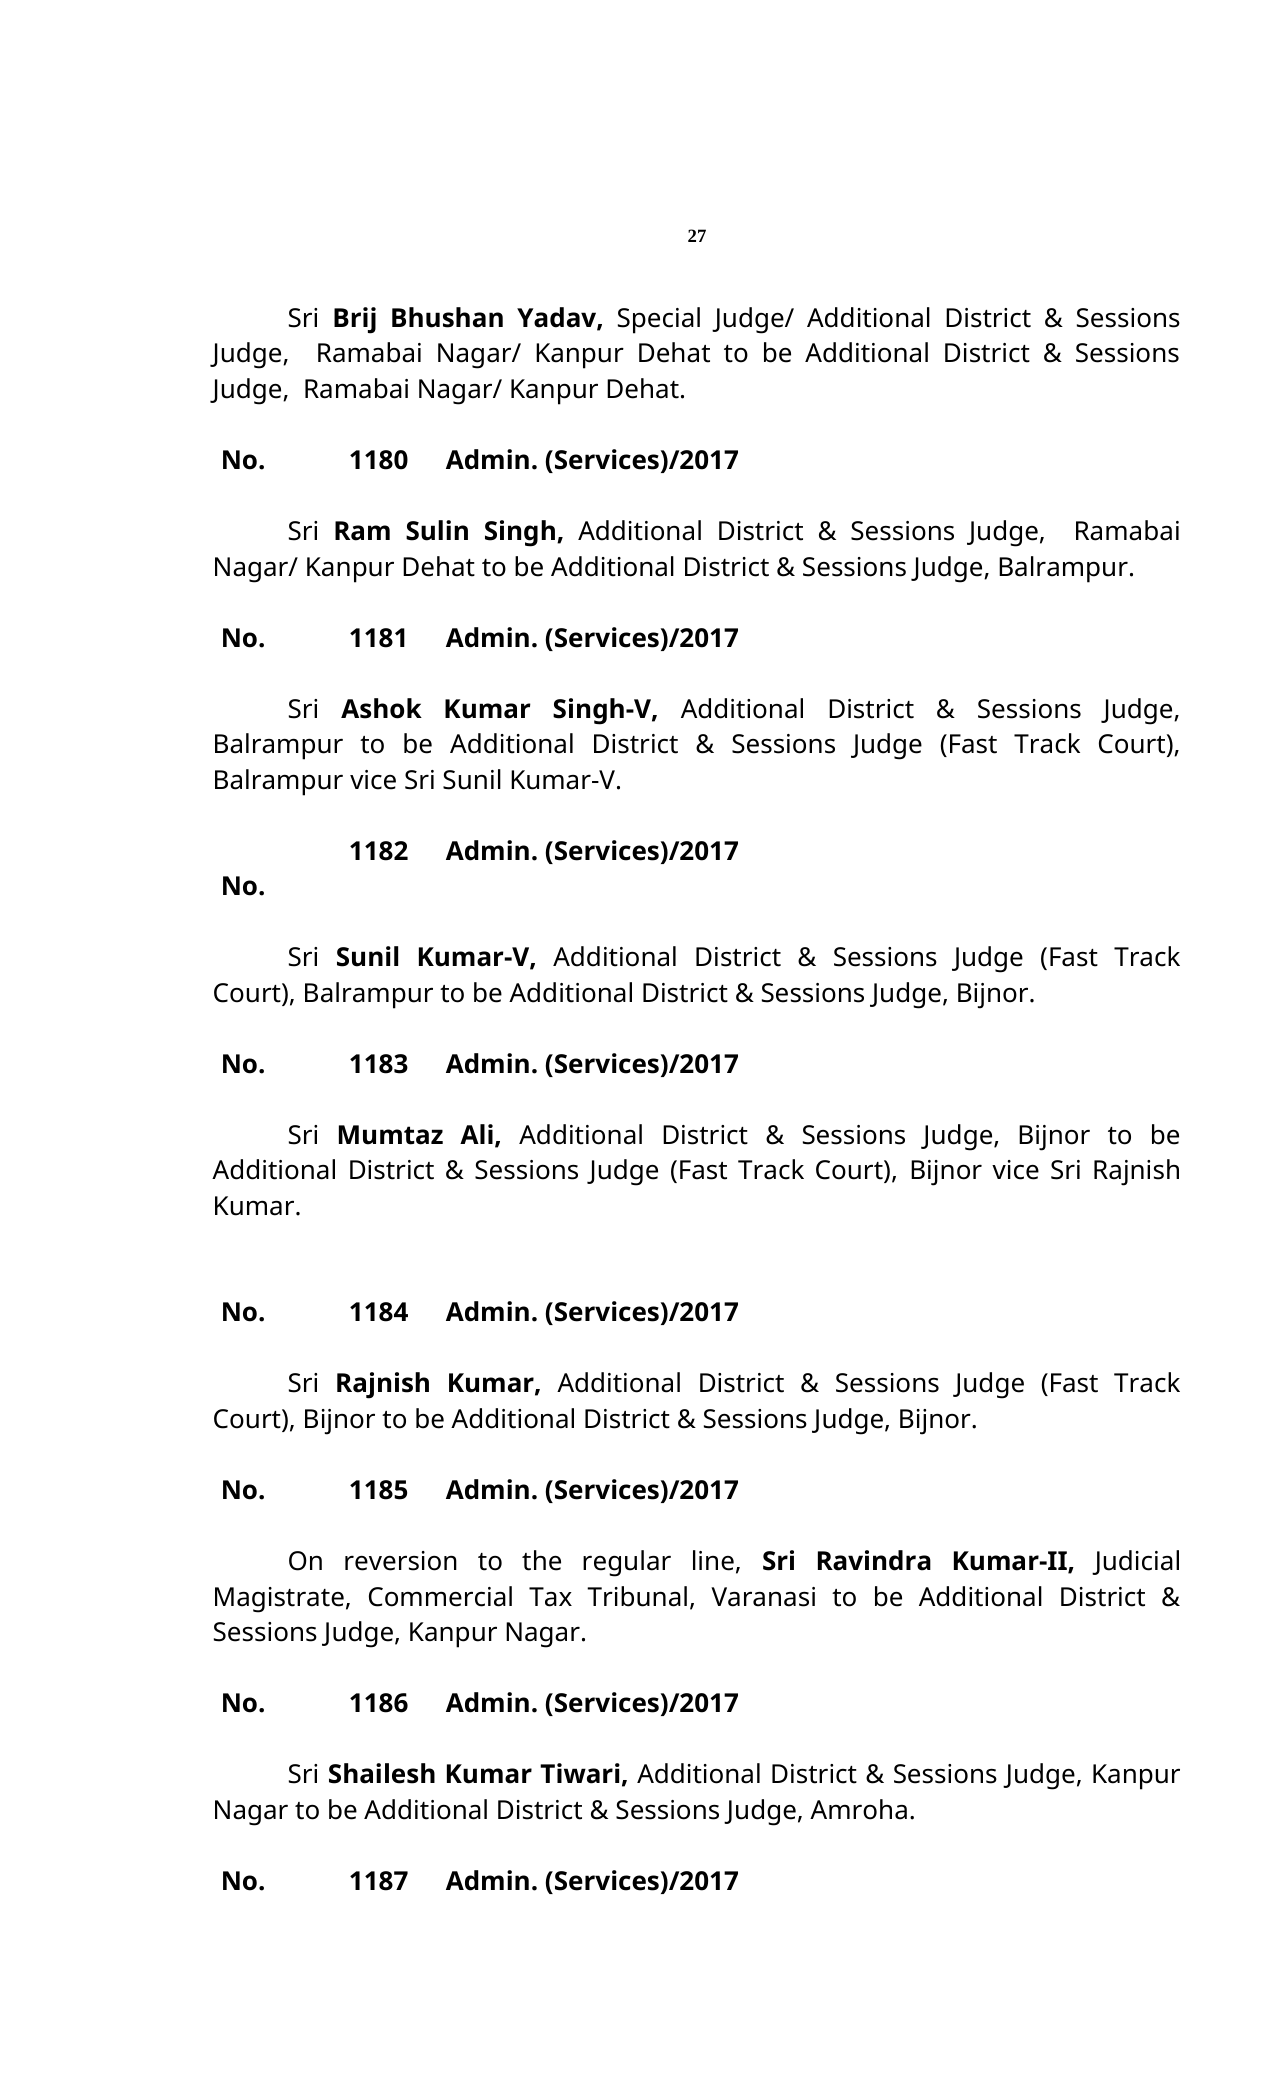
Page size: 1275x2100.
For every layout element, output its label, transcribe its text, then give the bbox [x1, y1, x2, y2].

table_header [300, 832, 434, 903]
table_header No. [209, 1294, 300, 1329]
table_header Admin. (Services)/2017 [434, 1472, 778, 1507]
table_header Admin. (Services)/2017 [434, 1863, 778, 1898]
text Sri Ram Sulin Singh, Additional District & Sessions Judge, Ramabai Nagar/ Kanpur Dehat to be Additional District & Sessions Judge, Balrampur. [212, 513, 1181, 584]
table_header Admin. (Services)/2017 [434, 1294, 778, 1329]
table_header [300, 1472, 434, 1507]
table_header [300, 1863, 434, 1898]
table_header [300, 442, 434, 477]
table_header Admin. (Services)/2017 [434, 832, 778, 903]
table_header [300, 1685, 434, 1720]
table_header No. [209, 442, 300, 477]
table_header Admin. (Services)/2017 [434, 619, 778, 655]
text On reversion to the regular line, Sri Ravindra Kumar-II, Judicial Magistrate, Commercial Tax Tribunal, Varanasi to be Additional District & Sessions Judge, Kanpur Nagar. [212, 1543, 1181, 1649]
table_header [300, 1294, 434, 1329]
text Sri Mumtaz Ali, Additional District & Sessions Judge, Bijnor to be Additional District & Sessions Judge (Fast Track Court), Bijnor vice Sri Rajnish Kumar. [212, 1116, 1181, 1223]
text Sri Brij Bhushan Yadav, Special Judge/ Additional District & Sessions Judge, Ramabai Nagar/ Kanpur Dehat to be Additional District & Sessions Judge, Ramabai Nagar/ Kanpur Dehat. [212, 299, 1181, 406]
table_header No. [209, 1685, 300, 1720]
table_header No. [209, 1863, 300, 1898]
table_header Admin. (Services)/2017 [434, 442, 778, 477]
table_header [300, 1045, 434, 1081]
table_header No. [209, 832, 300, 903]
text Sri Sunil Kumar-V, Additional District & Sessions Judge (Fast Track Court), Balrampur to be Additional District & Sessions Judge, Bijnor. [212, 939, 1181, 1010]
text Sri Ashok Kumar Singh-V, Additional District & Sessions Judge, Balrampur to be Additional District & Sessions Judge (Fast Track Court), Balrampur vice Sri Sunil Kumar-V. [212, 690, 1181, 797]
table_header Admin. (Services)/2017 [434, 1045, 778, 1081]
table_header No. [209, 619, 300, 655]
table_header No. [209, 1045, 300, 1081]
table_header No. [209, 1472, 300, 1507]
table_header [300, 619, 434, 655]
text Sri Shailesh Kumar Tiwari, Additional District & Sessions Judge, Kanpur Nagar to be Additional District & Sessions Judge, Amroha. [212, 1756, 1181, 1827]
table_header Admin. (Services)/2017 [434, 1685, 778, 1720]
text Sri Rajnish Kumar, Additional District & Sessions Judge (Fast Track Court), Bijnor to be Additional District & Sessions Judge, Bijnor. [212, 1365, 1181, 1436]
